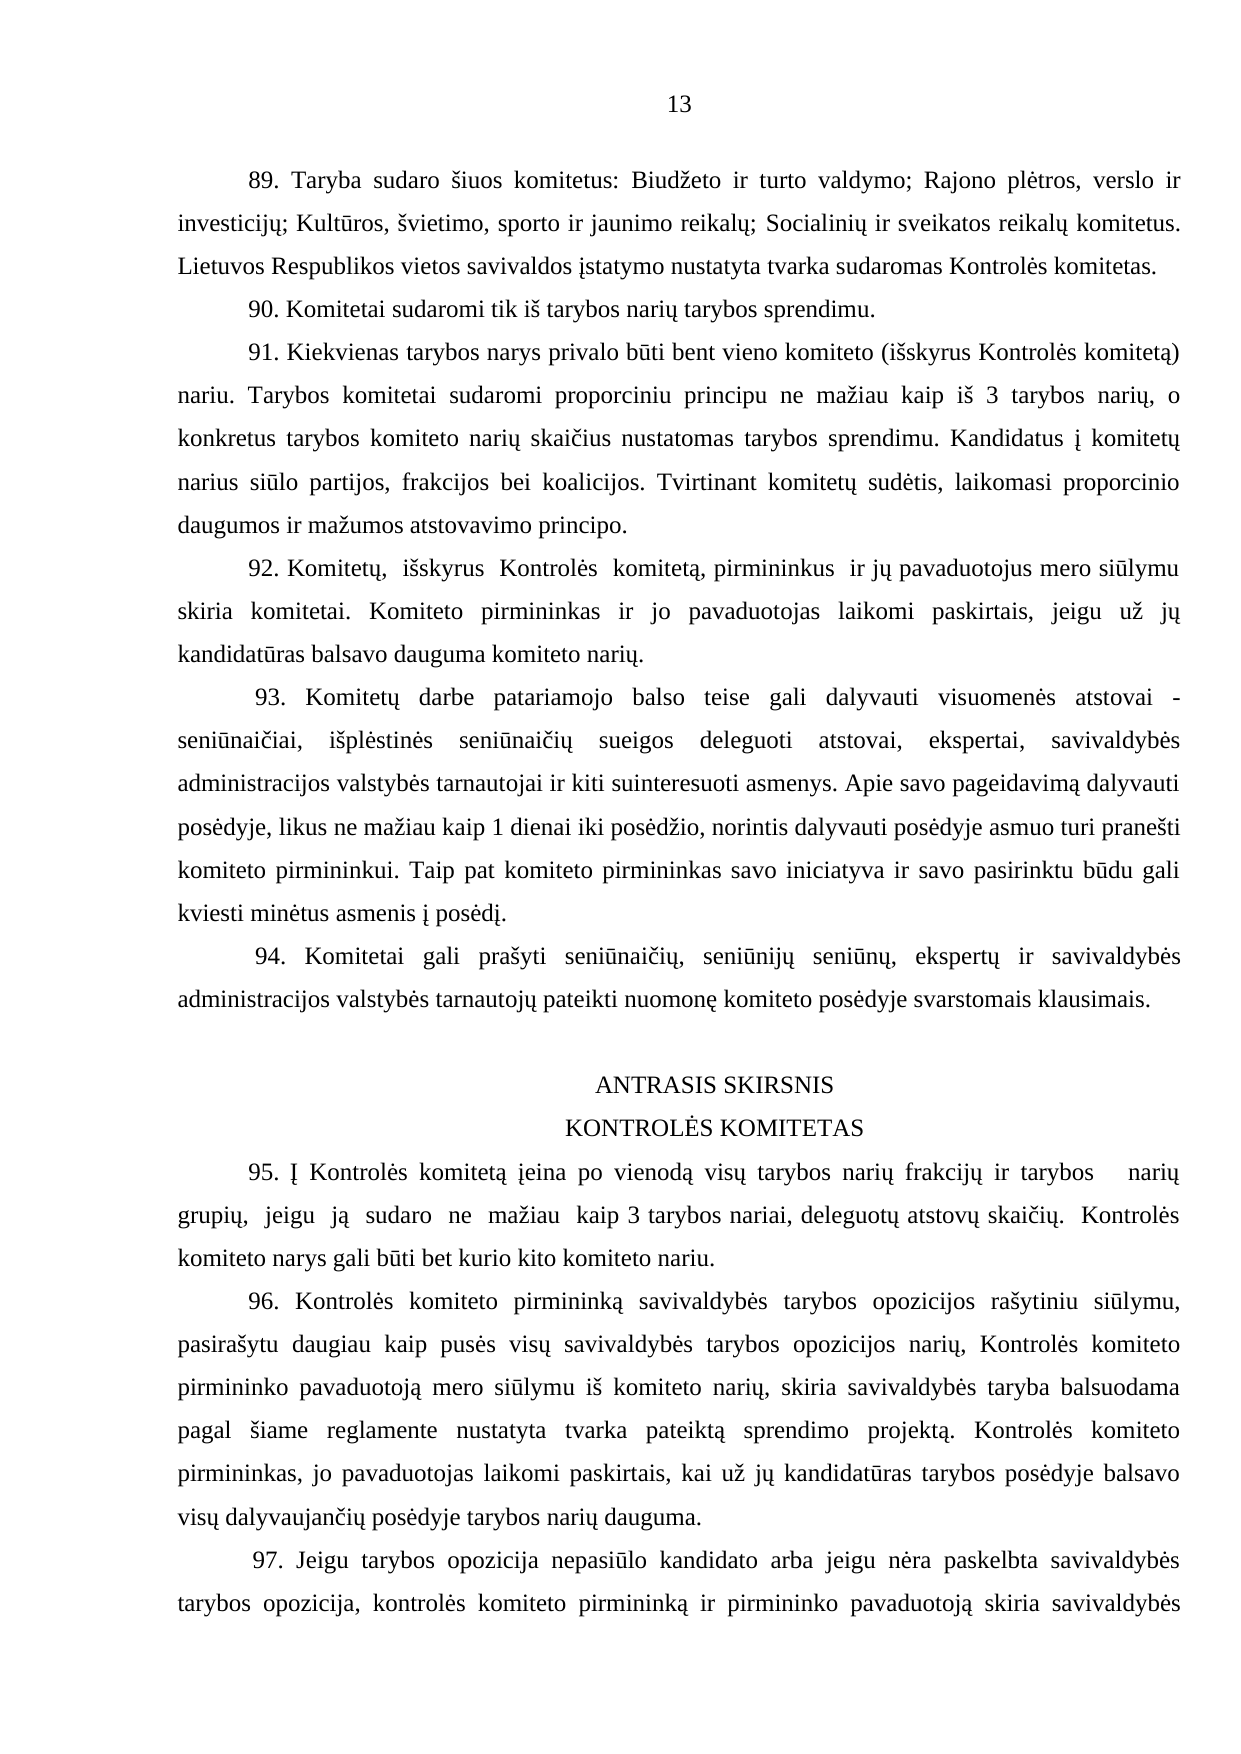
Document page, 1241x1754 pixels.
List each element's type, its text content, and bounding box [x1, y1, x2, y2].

text 94. Komitetai gali prašyti seniūnaičių, seniūnijų seniūnų, ekspertų ir savivaldybės administracijos valstybės tarnautojų pateikti nuomonę komiteto posėdyje svarstomais klausimais. [177, 941, 1181, 1013]
text 95. Į Kontrolės komitetą įeina po vienodą visų tarybos narių frakcijų ir tarybos narių grupių, jeigu ją sudaro ne mažiau kaip 3 tarybos nariai, deleguotų atstovų skaičių. Kontrolės komiteto narys gali būti bet kurio kito komiteto nariu. [177, 1157, 1181, 1272]
text 90. Komitetai sudaromi tik iš tarybos narių tarybos sprendimu. [177, 294, 1181, 323]
text 92. Komitetų, išskyrus Kontrolės komitetą, pirmininkus ir jų pavaduotojus mero siūlymu skiria komitetai. Komiteto pirmininkas ir jo pavaduotojas laikomi paskirtais, jeigu už jų kandidatūras balsavo dauguma komiteto narių. [177, 553, 1181, 668]
text KONTROLĖS KOMITETAS [177, 1113, 1181, 1142]
text 97. Jeigu tarybos opozicija nepasiūlo kandidato arba jeigu nėra paskelbta savivaldybės tarybos opozicija, kontrolės komiteto pirmininką ir pirmininko pavaduotoją skiria savivaldybės [177, 1545, 1181, 1617]
text ANTRASIS SKIRSNIS [177, 1070, 1181, 1099]
text 89. Taryba sudaro šiuos komitetus: Biudžeto ir turto valdymo; Rajono plėtros, verslo ir investicijų; Kultūros, švietimo, sporto ir jaunimo reikalų; Socialinių ir sveikatos reikalų komitetus. Lietuvos Respublikos vietos savivaldos įstatymo nustatyta tvarka sudaromas Kontrolės komitetas. [177, 165, 1181, 280]
text 93. Komitetų darbe patariamojo balso teise gali dalyvauti visuomenės atstovai - seniūnaičiai, išplėstinės seniūnaičių sueigos deleguoti atstovai, ekspertai, savivaldybės administracijos valstybės tarnautojai ir kiti suinteresuoti asmenys. Apie savo pageidavimą dalyvauti posėdyje, likus ne mažiau kaip 1 dienai iki posėdžio, norintis dalyvauti posėdyje asmuo turi pranešti komiteto pirmininkui. Taip pat komiteto pirmininkas savo iniciatyva ir savo pasirinktu būdu gali kviesti minėtus asmenis į posėdį. [177, 682, 1181, 927]
text 91. Kiekvienas tarybos narys privalo būti bent vieno komiteto (išskyrus Kontrolės komitetą) nariu. Tarybos komitetai sudaromi proporciniu principu ne mažiau kaip iš 3 tarybos narių, o konkretus tarybos komiteto narių skaičius nustatomas tarybos sprendimu. Kandidatus į komitetų narius siūlo partijos, frakcijos bei koalicijos. Tvirtinant komitetų sudėtis, laikomasi proporcinio daugumos ir mažumos atstovavimo principo. [177, 337, 1181, 538]
text 96. Kontrolės komiteto pirmininką savivaldybės tarybos opozicijos rašytiniu siūlymu, pasirašytu daugiau kaip pusės visų savivaldybės tarybos opozicijos narių, Kontrolės komiteto pirmininko pavaduotoją mero siūlymu iš komiteto narių, skiria savivaldybės taryba balsuodama pagal šiame reglamente nustatyta tvarka pateiktą sprendimo projektą. Kontrolės komiteto pirmininkas, jo pavaduotojas laikomi paskirtais, kai už jų kandidatūras tarybos posėdyje balsavo visų dalyvaujančių posėdyje tarybos narių dauguma. [177, 1286, 1181, 1530]
